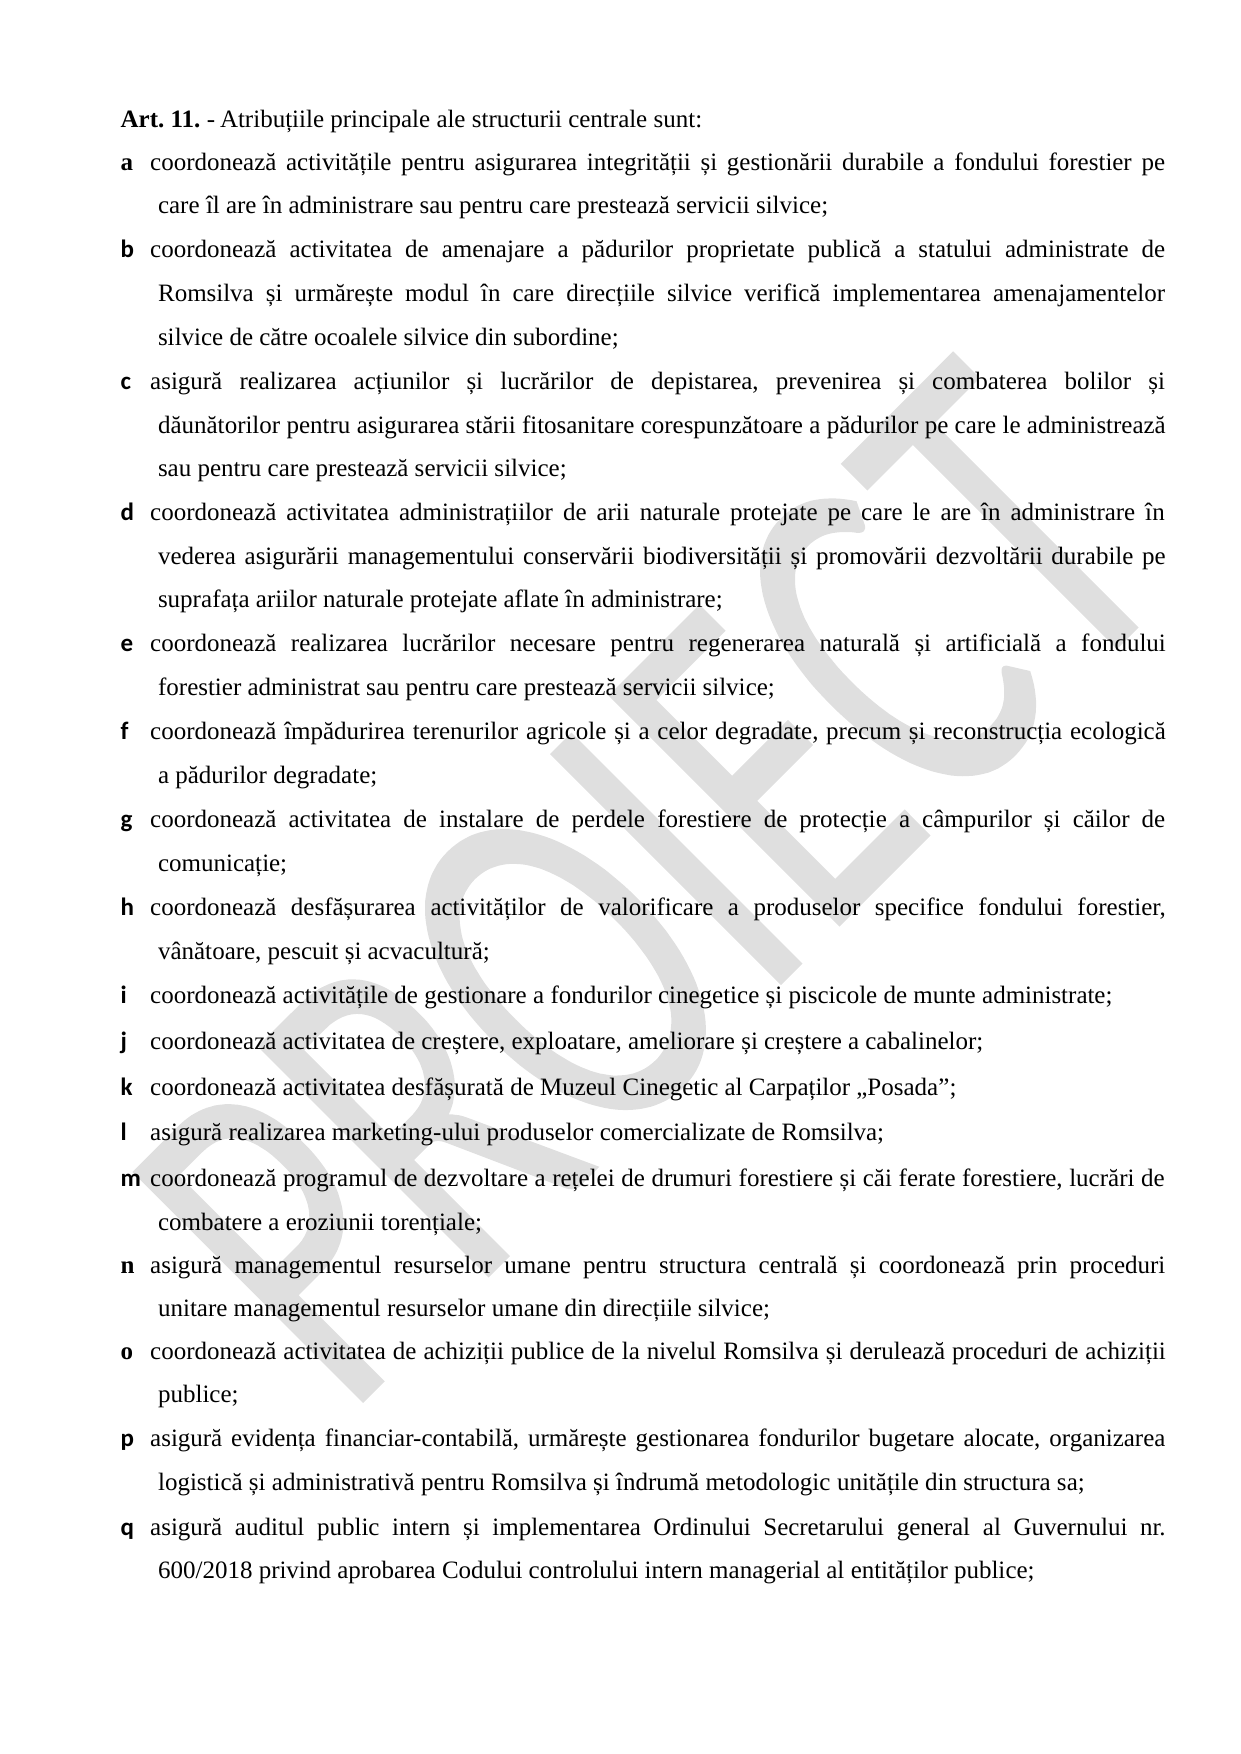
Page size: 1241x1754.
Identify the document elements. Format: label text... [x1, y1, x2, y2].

list coordonează realizarea lucrărilor necesare pentru regenerarea naturală și artificială a fondului forestier administrat sau pentru care prestează servicii silvice; [120, 627, 1167, 701]
list coordonează activitățile pentru asigurarea integrității și gestionării durabile a fondului forestier pe care îl are în administrare sau pentru care prestează servicii silvice; [120, 147, 1167, 219]
list asigură auditul public intern și implementarea Ordinului Secretarului general al Guvernului nr. 600/2018 privind aprobarea Codului controlului intern managerial al entităților publice; [120, 1511, 1167, 1584]
list coordonează activitatea de achiziții publice de la nivelul Romsilva și derulează proceduri de achiziții publice; [120, 1336, 1167, 1408]
list coordonează programul de dezvoltare a rețelei de drumuri forestiere și căi ferate forestiere, lucrări de combatere a eroziunii torențiale; [120, 1162, 1167, 1236]
list asigură managementul resurselor umane pentru structura centrală și coordonează prin proceduri unitare managementul resurselor umane din direcțiile silvice; [120, 1250, 1167, 1322]
list coordonează împădurirea terenurilor agricole și a celor degradate, precum și reconstrucția ecologică a pădurilor degradate; [120, 715, 1167, 789]
list coordonează activitatea de instalare de perdele forestiere de protecție a câmpurilor și căilor de comunicație; [120, 803, 1167, 877]
list asigură evidența financiar-contabilă, urmărește gestionarea fondurilor bugetare alocate, organizarea logistică și administrativă pentru Romsilva și îndrumă metodologic unitățile din structura sa; [120, 1423, 1167, 1496]
list coordonează desfășurarea activităților de valorificare a produselor specifice fondului forestier, vânătoare, pescuit și acvacultură; [120, 891, 1167, 965]
list asigură realizarea acțiunilor și lucrărilor de depistarea, prevenirea și combaterea bolilor și dăunătorilor pentru asigurarea stării fitosanitare corespunzătoare a pădurilor pe care le administrează sau pentru care prestează servicii silvice; [120, 365, 1167, 482]
list coordonează activitățile de gestionare a fondurilor cinegetice și piscicole de munte administrate; [120, 979, 1167, 1010]
text Art. 11. - Atribuțiile principale ale structurii centrale sunt: [120, 104, 1167, 133]
list coordonează activitatea administrațiilor de arii naturale protejate pe care le are în administrare în vederea asigurării managementului conservării biodiversității și promovării dezvoltării durabile pe suprafața ariilor naturale protejate aflate în administrare; [120, 496, 1167, 613]
list coordonează activitatea desfășurată de Muzeul Cinegetic al Carpaților „Posada”; [120, 1071, 1167, 1101]
list asigură realizarea marketing-ului produselor comercializate de Romsilva; [120, 1116, 1167, 1147]
list coordonează activitatea de amenajare a pădurilor proprietate publică a statului administrate de Romsilva și urmărește modul în care direcțiile silvice verifică implementarea amenajamentelor silvice de către ocoalele silvice din subordine; [120, 234, 1167, 350]
list coordonează activitatea de creștere, exploatare, ameliorare și creștere a cabalinelor; [120, 1025, 1167, 1055]
